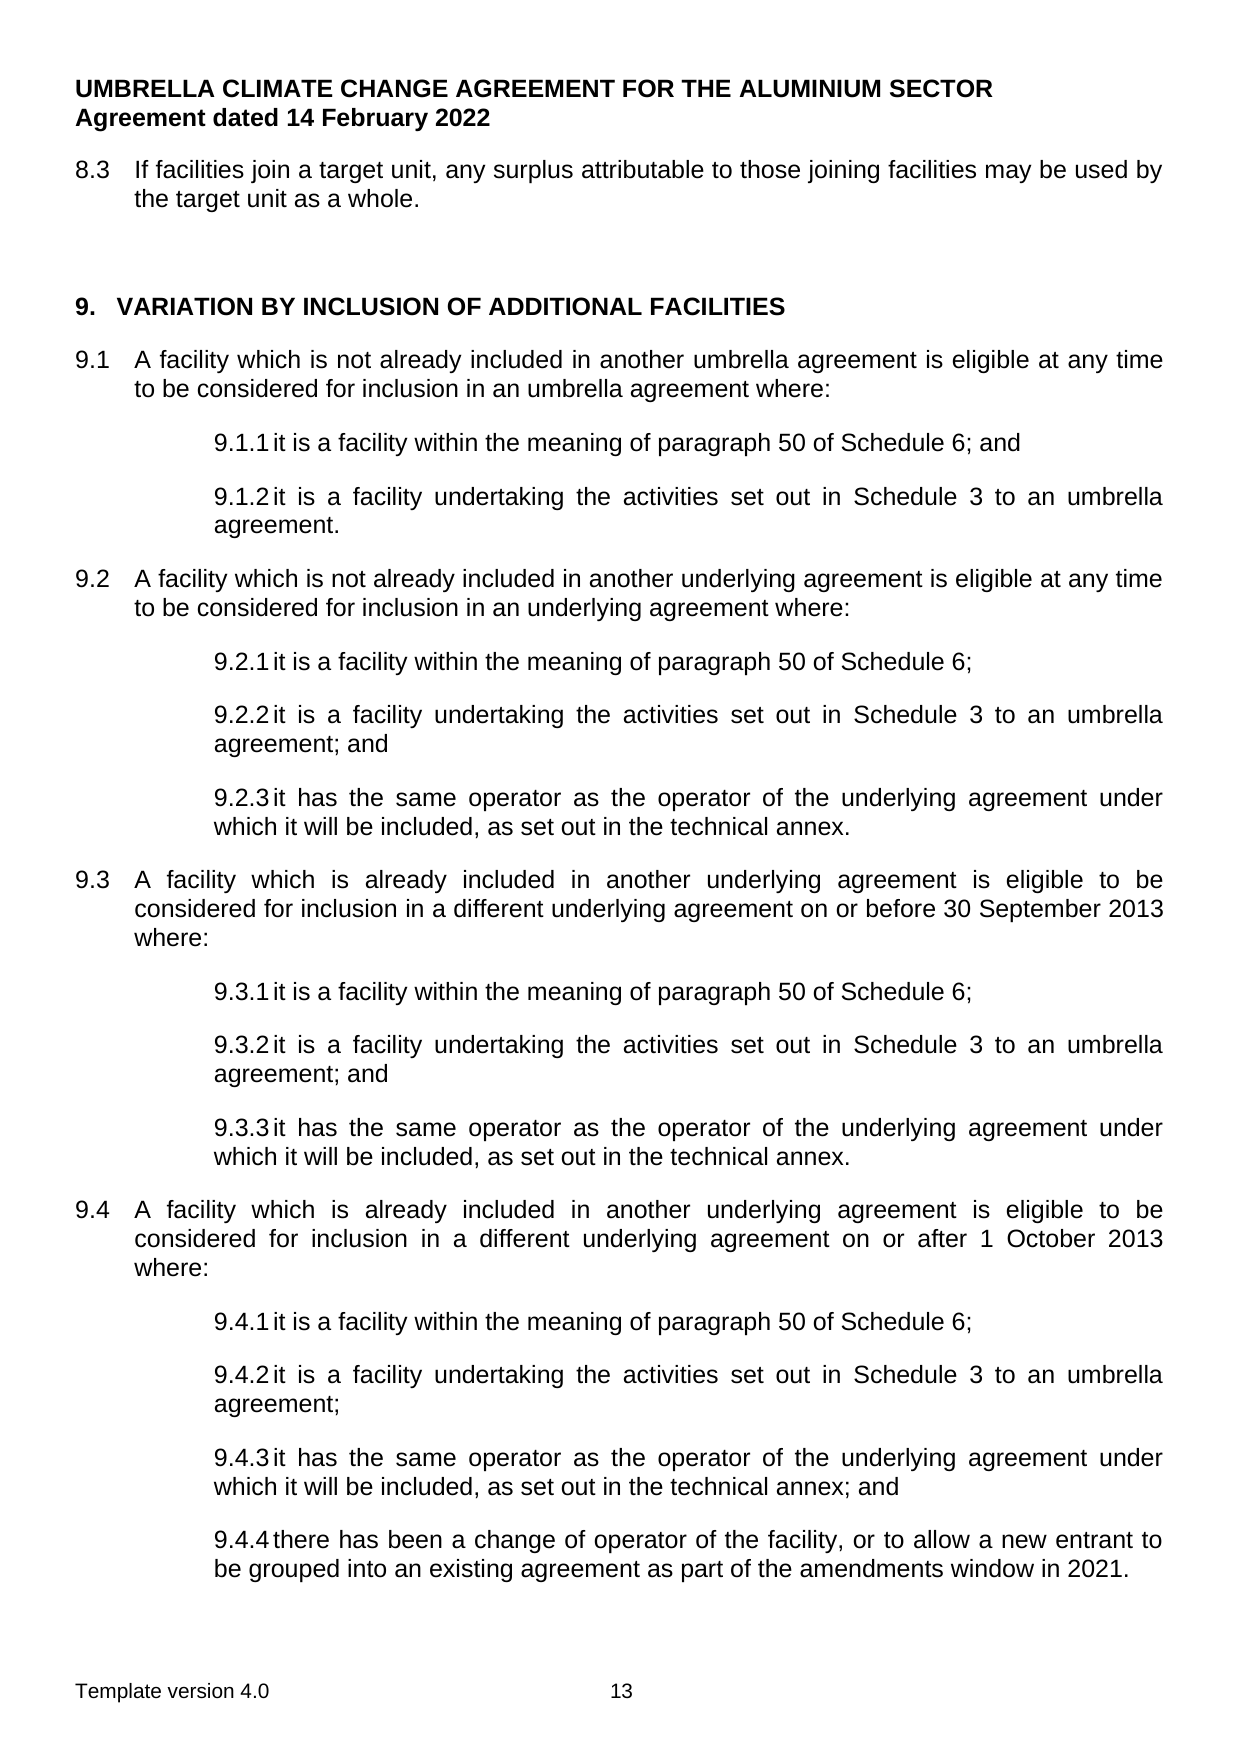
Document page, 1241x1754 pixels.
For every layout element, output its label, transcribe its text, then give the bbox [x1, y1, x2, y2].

list it has the same operator as the operator of the underlying agreement under which it will be included, as set out in the technical annex; and [214, 1443, 1165, 1500]
list A facility which is already included in another underlying agreement is eligible to be considered for inclusion in a different underlying agreement on or before 30 September 2013 where: [75, 865, 1165, 951]
list it has the same operator as the operator of the underlying agreement under which it will be included, as set out in the technical annex. [214, 1113, 1165, 1170]
list A facility which is already included in another underlying agreement is eligible to be considered for inclusion in a different underlying agreement on or after 1 October 2013 where: [75, 1195, 1165, 1281]
list it is a facility undertaking the activities set out in Schedule 3 to an umbrella agreement. [214, 481, 1165, 539]
list it is a facility undertaking the activities set out in Schedule 3 to an umbrella agreement; and [214, 1030, 1165, 1088]
list it is a facility within the meaning of paragraph 50 of Schedule 6; and [214, 428, 1165, 456]
list it is a facility within the meaning of paragraph 50 of Schedule 6; [214, 646, 1165, 675]
list there has been a change of operator of the facility, or to allow a new entrant to be grouped into an existing agreement as part of the amendments window in 2021. [214, 1525, 1165, 1583]
list A facility which is not already included in another underlying agreement is eligible at any time to be considered for inclusion in an underlying agreement where: [75, 564, 1165, 621]
list If facilities join a target unit, any surplus attributable to those joining facilities may be used by the target unit as a whole. [75, 155, 1165, 213]
list VARIATION BY INCLUSION OF ADDITIONAL FACILITIES [75, 291, 1165, 320]
list it is a facility within the meaning of paragraph 50 of Schedule 6; [214, 1306, 1165, 1335]
list it is a facility within the meaning of paragraph 50 of Schedule 6; [214, 976, 1165, 1005]
list it is a facility undertaking the activities set out in Schedule 3 to an umbrella agreement; [214, 1360, 1165, 1418]
list it is a facility undertaking the activities set out in Schedule 3 to an umbrella agreement; and [214, 700, 1165, 758]
list it has the same operator as the operator of the underlying agreement under which it will be included, as set out in the technical annex. [214, 783, 1165, 840]
list A facility which is not already included in another umbrella agreement is eligible at any time to be considered for inclusion in an umbrella agreement where: [75, 345, 1165, 403]
